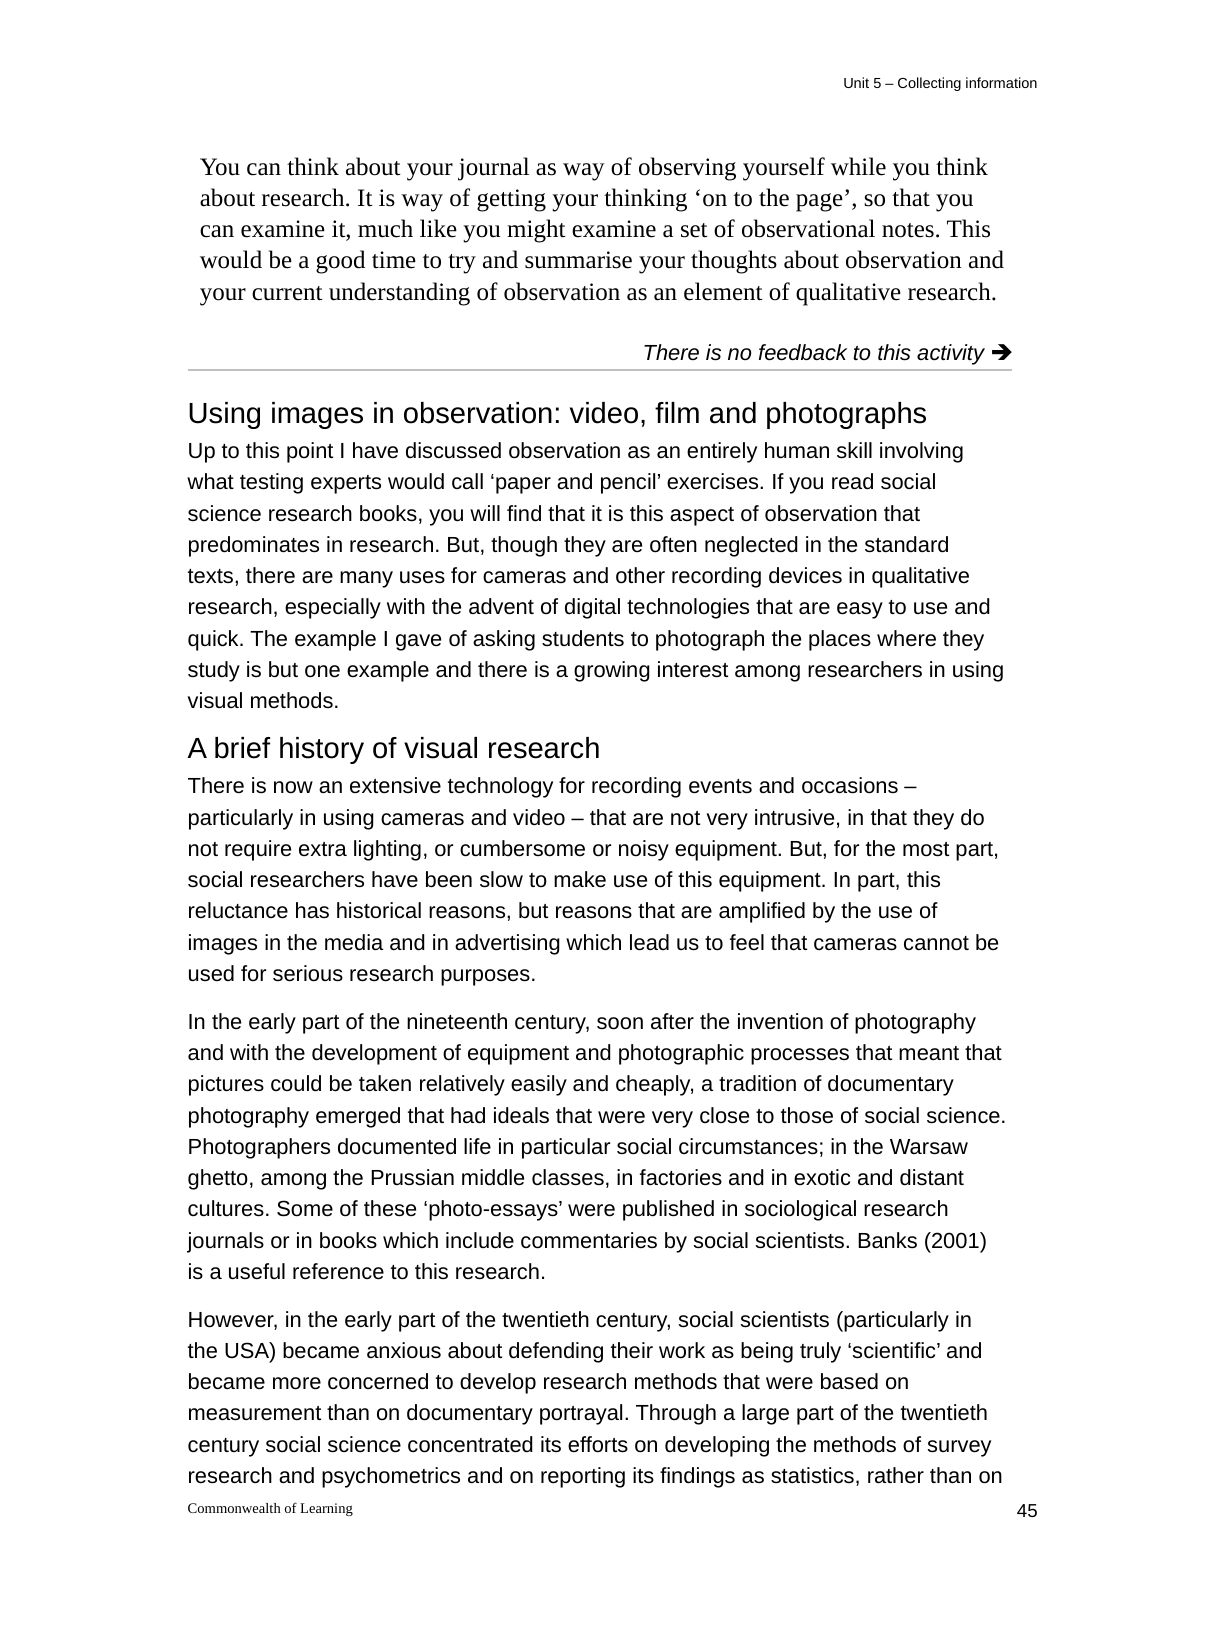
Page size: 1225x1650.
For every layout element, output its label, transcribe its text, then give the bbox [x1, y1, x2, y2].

text There is now an extensive technology for recording events and occasions – particularly in using cameras and video – that are not very intrusive, in that they do not require extra lighting, or cumbersome or noisy equipment. But, for the most part, social researchers have been slow to make use of this equipment. In part, this reluctance has historical reasons, but reasons that are amplified by the use of images in the media and in advertising which lead us to feel that cameras cannot be used for serious research purposes. [187, 769, 1007, 988]
text In the early part of the nineteenth century, soon after the invention of photography and with the development of equipment and photographic processes that meant that pictures could be taken relatively easily and cheaply, a tradition of documentary photography emerged that had ideals that were very close to those of social science. Photographers documented life in particular social circumstances; in the Warsaw ghetto, among the Prussian middle classes, in factories and in exotic and distant cultures. Some of these ‘photo-essays’ were published in sociological research journals or in books which include commentaries by social scientists. Banks (2001) is a useful reference to this research. [187, 1004, 1007, 1286]
text Using images in observation: video, film and photographs [187, 396, 1007, 429]
text A brief history of visual research [187, 731, 1007, 765]
text You can think about your journal as way of observing yourself while you think about research. It is way of getting your thinking ‘on to the page’, so that you can examine it, much like you might examine a set of observational notes. This would be a good time to try and summarise your thoughts about observation and your current understanding of observation as an element of qualitative research. [199, 150, 1007, 306]
text However, in the early part of the twentieth century, social scientists (particularly in the USA) became anxious about defending their work as being truly ‘scientific’ and became more concerned to develop research methods that were based on measurement than on documentary portrayal. Through a large part of the twentieth century social science concentrated its efforts on developing the methods of survey research and psychometrics and on reporting its findings as statistics, rather than on [187, 1302, 1007, 1489]
text Up to this point I have discussed observation as an entirely human skill involving what testing experts would call ‘paper and pencil’ exercises. If you read social science research books, you will find that it is this aspect of observation that predominates in research. But, though they are often neglected in the standard texts, there are many uses for cameras and other recording devices in qualitative research, especially with the advent of digital technologies that are easy to use and quick. The example I gave of asking students to photograph the places where they study is but one example and there is a growing interest among researchers in using visual methods. [187, 433, 1007, 715]
text There is no feedback to this activity  [187, 335, 1012, 371]
